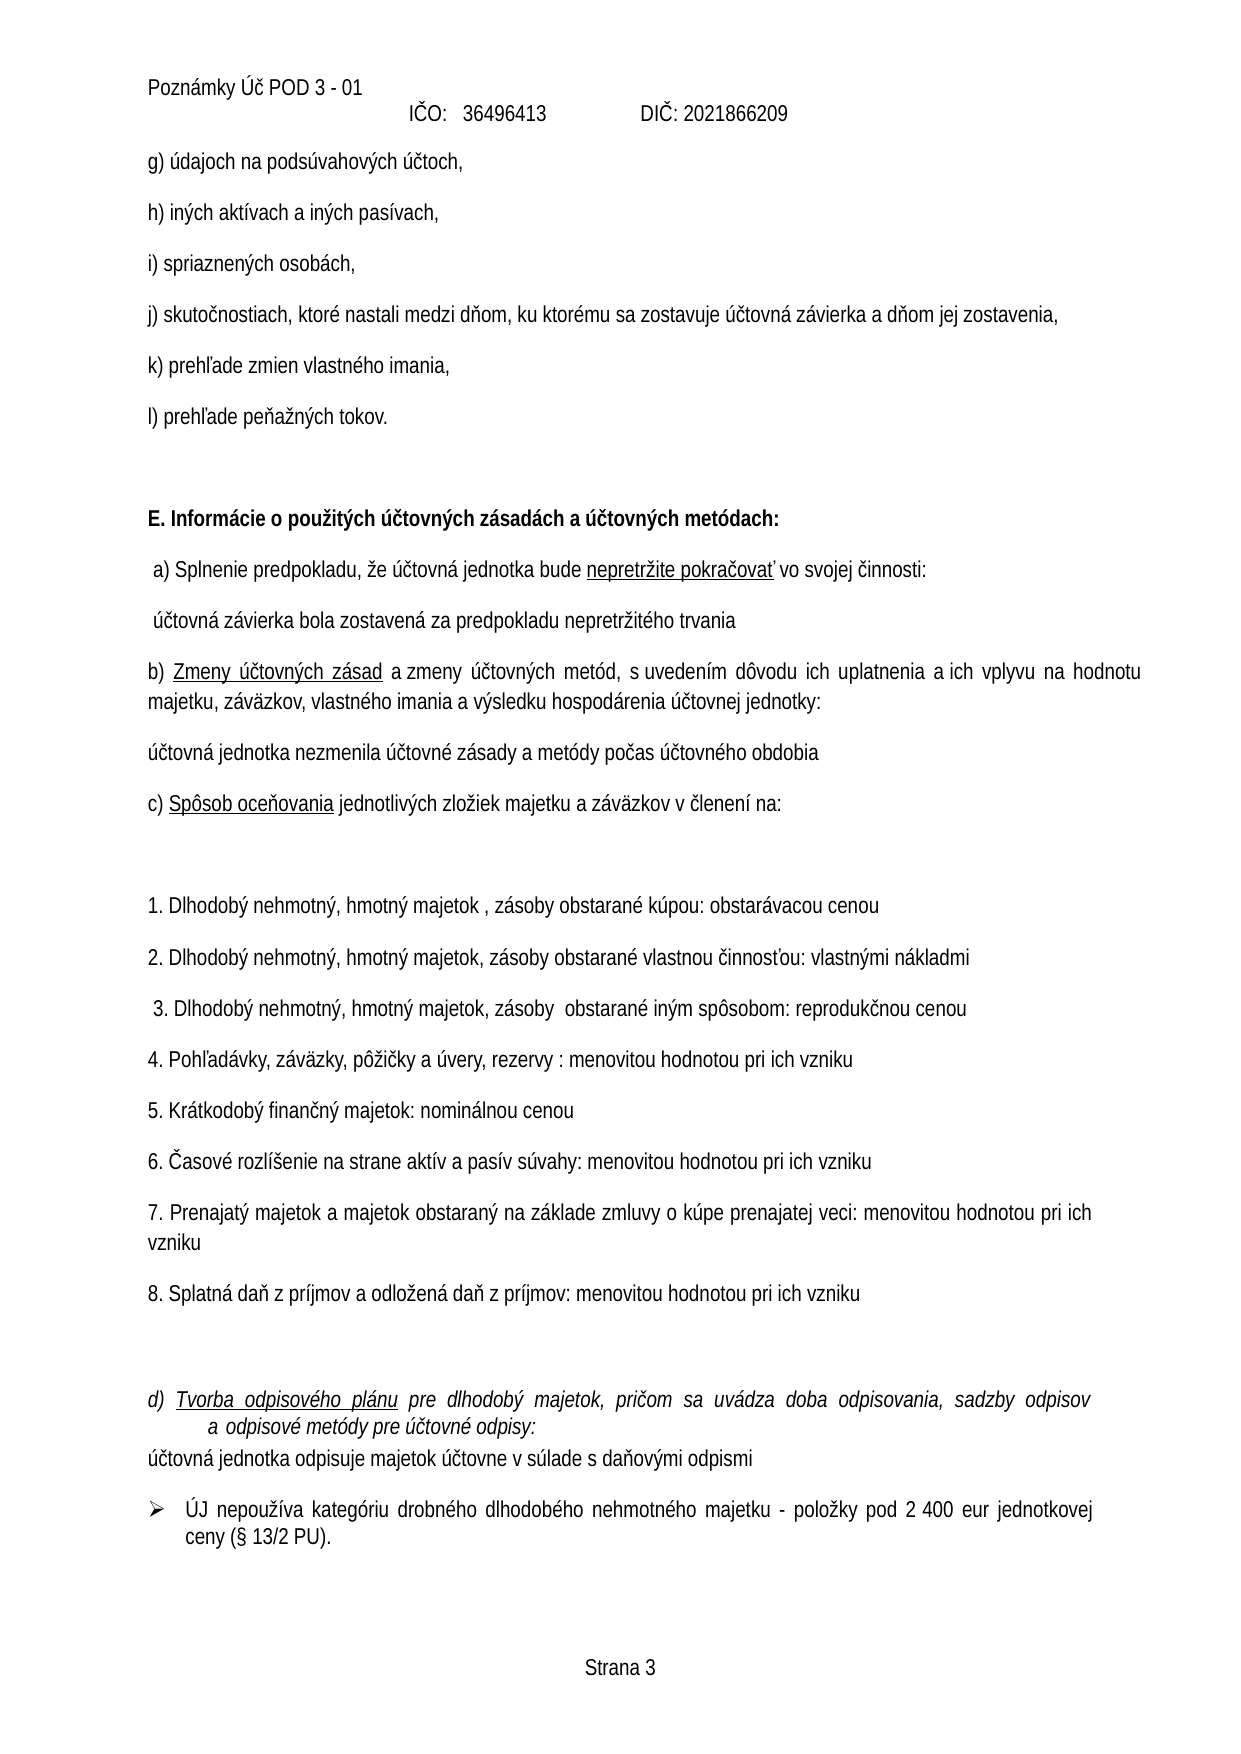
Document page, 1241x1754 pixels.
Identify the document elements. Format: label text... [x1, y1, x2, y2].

text 8. Splatná daň z príjmov a odložená daň z príjmov: menovitou hodnotou pri ich vzniku [148, 1280, 1092, 1306]
list ÚJ nepoužíva kategóriu drobného dlhodobého nehmotného majetku - položky pod 2 400 eur jednotkovej ceny (§ 13/2 PU). [148, 1496, 1092, 1549]
text 4. Pohľadávky, záväzky, pôžičky a úvery, rezervy : menovitou hodnotou pri ich vzniku [148, 1046, 1092, 1072]
text g) údajoch na podsúvahových účtoch, [148, 148, 1141, 174]
text 7. Prenajatý majetok a majetok obstaraný na základe zmluvy o kúpe prenajatej veci: menovitou hodnotou pri ich vzniku [148, 1199, 1092, 1255]
text j) skutočnostiach, ktoré nastali medzi dňom, ku ktorému sa zostavuje účtovná závierka a dňom jej zostavenia, [148, 301, 1141, 327]
subtitle d) Tvorba odpisového plánu pre dlhodobý majetok, pričom sa uvádza doba odpisovania, sadzby odpisov a odpisové metódy pre účtovné odpisy: [148, 1386, 1092, 1439]
text k) prehľade zmien vlastného imania, [148, 352, 1141, 378]
text účtovná jednotka odpisuje majetok účtovne v súlade s daňovými odpismi [148, 1445, 1092, 1472]
text 5. Krátkodobý finančný majetok: nominálnou cenou [148, 1097, 1092, 1123]
text i) spriaznených osobách, [148, 250, 1141, 276]
text a) Splnenie predpokladu, že účtovná jednotka bude nepretržite pokračovať vo svojej činnosti: [148, 556, 1141, 582]
text 3. Dlhodobý nehmotný, hmotný majetok, zásoby obstarané iným spôsobom: reprodukčnou cenou [148, 994, 1092, 1021]
text účtovná závierka bola zostavená za predpokladu nepretržitého trvania [148, 607, 1141, 633]
text b) Zmeny účtovných zásad a zmeny účtovných metód, s uvedením dôvodu ich uplatnenia a ich vplyvu na hodnotu majetku, záväzkov, vlastného imania a výsledku hospodárenia účtovnej jednotky: [148, 658, 1141, 715]
text účtovná jednotka nezmenila účtovné zásady a metódy počas účtovného obdobia [148, 739, 1141, 766]
text 6. Časové rozlíšenie na strane aktív a pasív súvahy: menovitou hodnotou pri ich vzniku [148, 1148, 1092, 1174]
text 2. Dlhodobý nehmotný, hmotný majetok, zásoby obstarané vlastnou činnosťou: vlastnými nákladmi [148, 943, 1092, 970]
text 1. Dlhodobý nehmotný, hmotný majetok , zásoby obstarané kúpou: obstarávacou cenou [148, 892, 1092, 919]
text l) prehľade peňažných tokov. [148, 403, 1141, 429]
text E. Informácie o použitých účtovných zásadách a účtovných metódach: [148, 505, 1141, 531]
text c) Spôsob oceňovania jednotlivých zložiek majetku a záväzkov v členení na: [148, 790, 1141, 817]
text h) iných aktívach a iných pasívach, [148, 199, 1141, 225]
